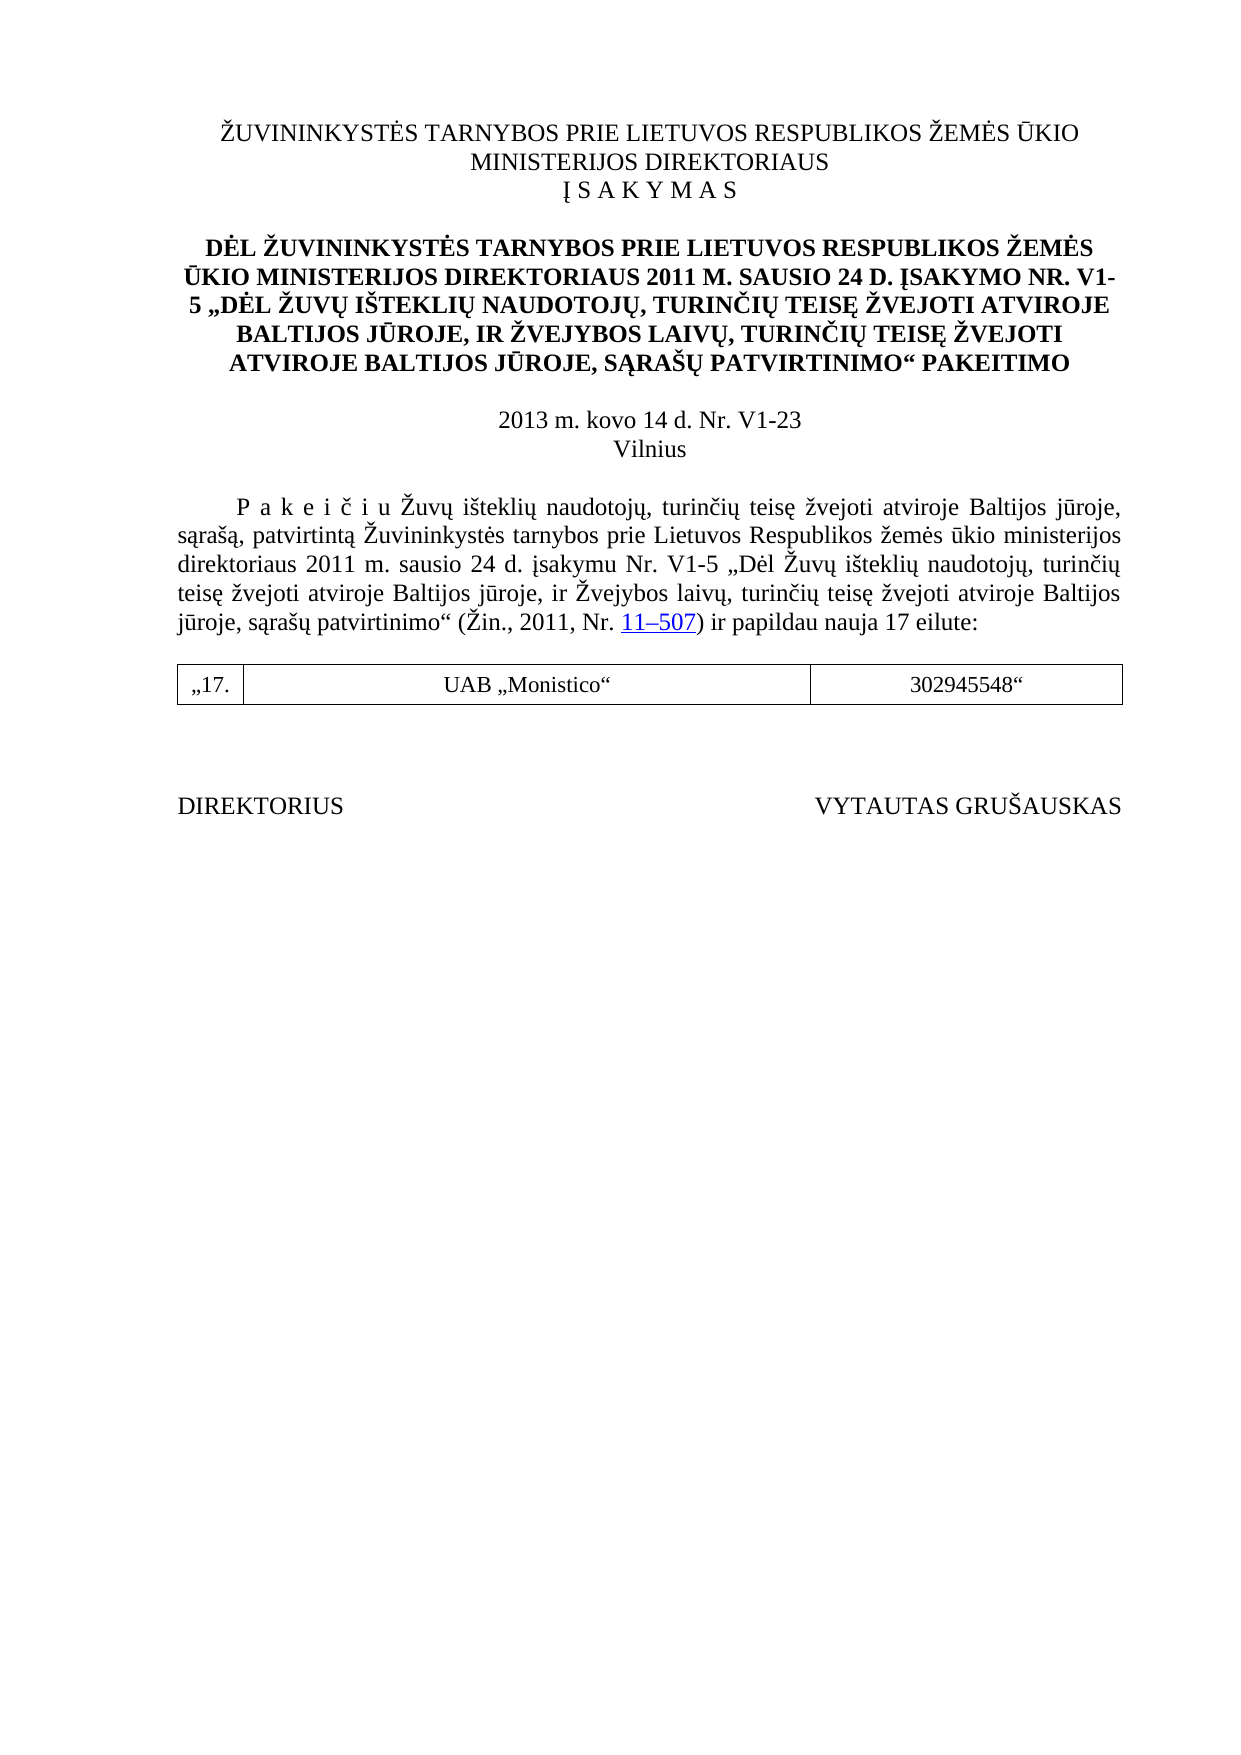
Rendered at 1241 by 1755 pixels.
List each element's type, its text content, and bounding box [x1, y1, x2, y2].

table_header „17. [178, 665, 243, 704]
text Direktorius Vytautas Grušauskas [177, 791, 1122, 820]
table_header 302945548“ [811, 665, 1122, 704]
text Į S A K Y M A S [177, 176, 1122, 204]
table_header UAB „Monistico“ [244, 665, 810, 704]
text DĖL ŽUVININKYSTĖS TARNYBOS PRIE lIETUVOS RESPUBLIKos žemės ūkio ministerijos direktoriaus 2011 m. sausio 24 d. įsakymo Nr. v1-5 „dėl žuvų išteklių naudotojų, turinčių teisę žvejoti atviroje baltijos jūroje, ir žvejybos laivų, turinčių teisę žvejoti atviroje baltijos jūroje, sąrašų patvirtinimo“ pakeitimo [177, 233, 1122, 377]
text P a k e i č i u Žuvų išteklių naudotojų, turinčių teisę žvejoti atviroje Baltijos jūroje, sąrašą, patvirtintą Žuvininkystės tarnybos prie Lietuvos Respublikos žemės ūkio ministerijos direktoriaus 2011 m. sausio 24 d. įsakymu Nr. V1-5 „Dėl Žuvų išteklių naudotojų, turinčių teisę žvejoti atviroje Baltijos jūroje, ir Žvejybos laivų, turinčių teisę žvejoti atviroje Baltijos jūroje, sąrašų patvirtinimo“ (Žin., 2011, Nr. 11–507) ir papildau nauja 17 eilute: [177, 492, 1122, 636]
text Vilnius [177, 434, 1122, 463]
text 2013 m. kovo 14 d. Nr. V1-23 [177, 406, 1122, 434]
text ŽUVININKYSTĖS TARNYBOS PRIE LIETUVOS RESPUBLIKOS ŽEMĖS ŪKIO MINISTERIJOS DIREKTORIAUS [177, 118, 1122, 176]
